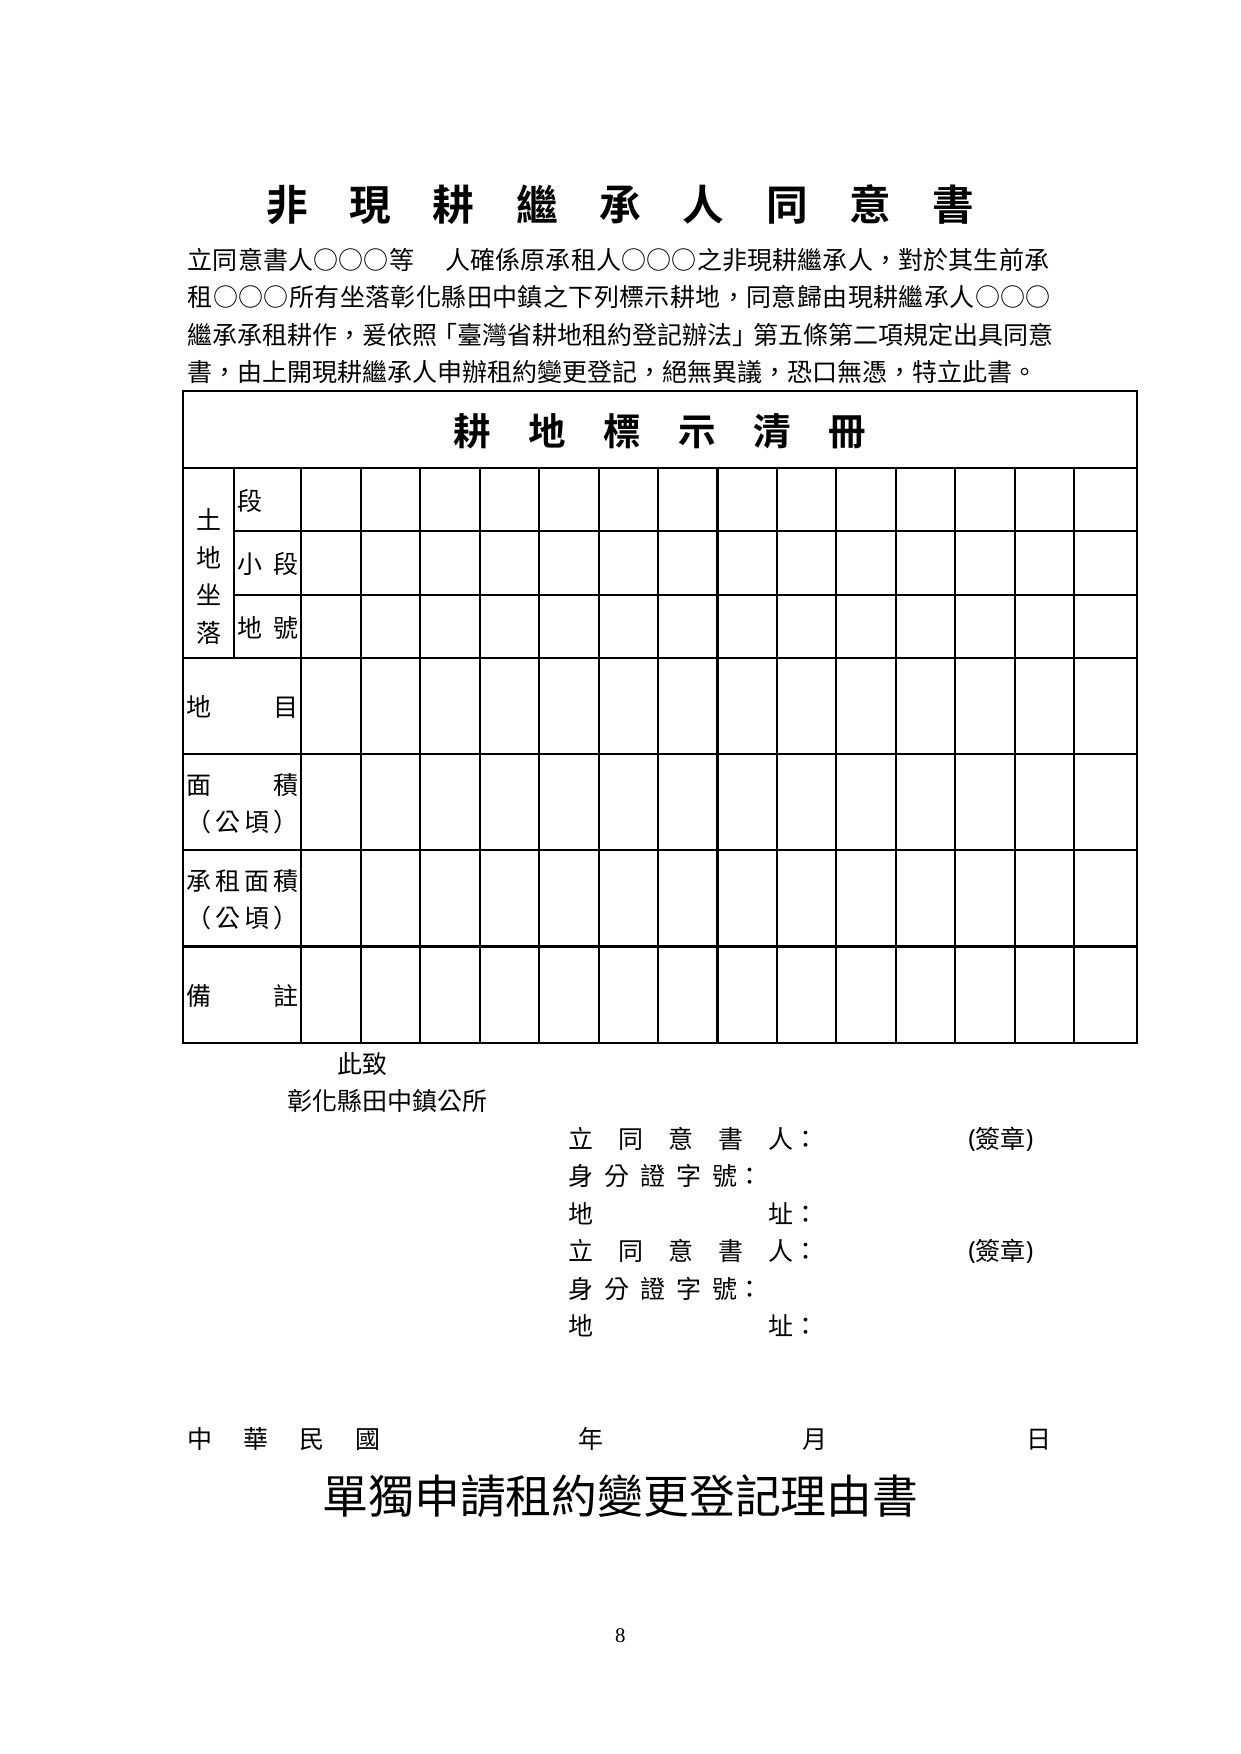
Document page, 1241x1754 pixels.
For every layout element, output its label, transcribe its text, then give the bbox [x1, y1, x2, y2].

table_cell [1016, 469, 1073, 530]
table_cell [659, 948, 716, 1042]
text 立 同 意 書 人： (簽章) [568, 1119, 1053, 1156]
table_cell [481, 659, 538, 753]
table_cell [362, 851, 419, 945]
table_header 耕 地 標 示 清 冊 [184, 392, 1136, 467]
table_cell [659, 659, 716, 753]
table_cell [1075, 851, 1136, 945]
table_cell [362, 948, 419, 1042]
table_cell 地目 [184, 659, 300, 753]
table_cell [302, 948, 360, 1042]
table_cell [837, 659, 895, 753]
table_cell [897, 469, 954, 530]
table_cell [778, 659, 835, 753]
table_cell [421, 851, 479, 945]
table_cell [719, 755, 776, 849]
table_cell [778, 532, 835, 593]
table_cell [837, 532, 895, 593]
table_cell [600, 851, 657, 945]
table_cell [600, 755, 657, 849]
table_cell [1075, 755, 1136, 849]
table_cell [362, 469, 419, 530]
table_cell [659, 532, 716, 593]
table_cell [897, 948, 954, 1042]
text 地 址： [568, 1194, 1053, 1231]
text 非 現 耕 繼 承 人 同 意 書 [187, 164, 1053, 239]
table_cell [600, 948, 657, 1042]
table_cell [719, 851, 776, 945]
table_cell 面積 （公頃） [184, 755, 300, 849]
table_cell [421, 755, 479, 849]
text 立同意書人○○○等 人確係原承租人○○○之非現耕繼承人，對於其生前承租○○○所有坐落彰化縣田中鎮之下列標示耕地，同意歸由現耕繼承人○○○ 繼承承租耕作，爰依照「臺灣省耕地租約登記辦法」第五條第二項規定出具同意書，由上開現耕繼承人申辦租約變更登記，絕無異議，恐口無憑，特立此書。 [187, 239, 1053, 389]
table_cell [540, 755, 598, 849]
table_cell [897, 532, 954, 593]
table_cell [778, 596, 835, 657]
table_cell [481, 948, 538, 1042]
table_cell [1016, 755, 1073, 849]
table_cell [837, 469, 895, 530]
table_cell [837, 596, 895, 657]
text 身 分 證 字 號： [568, 1269, 1053, 1306]
table_cell [421, 659, 479, 753]
table_cell 土 地 坐 落 [184, 469, 233, 657]
table_cell [421, 532, 479, 593]
table_cell [659, 469, 716, 530]
text 此致 [187, 1044, 1053, 1081]
table_cell [956, 851, 1014, 945]
table_cell [659, 596, 716, 657]
table_cell [362, 596, 419, 657]
table_cell [956, 755, 1014, 849]
text 彰化縣田中鎮公所 [187, 1081, 1053, 1119]
table_cell [540, 469, 598, 530]
table_cell [778, 948, 835, 1042]
table_cell [1075, 659, 1136, 753]
text 地 址： [568, 1306, 1053, 1344]
table_cell [659, 851, 716, 945]
table_cell [778, 851, 835, 945]
table_cell [778, 469, 835, 530]
table_cell [719, 948, 776, 1042]
table_cell [837, 755, 895, 849]
table_cell [540, 532, 598, 593]
table_cell [600, 469, 657, 530]
table_cell [302, 851, 360, 945]
table_cell [778, 755, 835, 849]
table_cell [1016, 596, 1073, 657]
table_cell [481, 596, 538, 657]
table_cell [956, 948, 1014, 1042]
text 立 同 意 書 人： (簽章) [568, 1231, 1053, 1269]
table_cell [302, 469, 360, 530]
table_cell [540, 851, 598, 945]
table_cell [1016, 532, 1073, 593]
table_cell [1075, 532, 1136, 593]
table_cell 小段 [235, 532, 300, 593]
table_cell [1016, 659, 1073, 753]
table_cell [302, 596, 360, 657]
table_cell [481, 755, 538, 849]
table_cell [1016, 948, 1073, 1042]
table_cell [600, 659, 657, 753]
table_cell [897, 596, 954, 657]
table_cell [421, 469, 479, 530]
table_cell [362, 659, 419, 753]
table_cell [302, 755, 360, 849]
table_cell [1075, 596, 1136, 657]
table_cell [540, 659, 598, 753]
table_cell [540, 596, 598, 657]
table_cell [719, 659, 776, 753]
table_cell [956, 532, 1014, 593]
table_cell [837, 948, 895, 1042]
table_cell [421, 948, 479, 1042]
table_cell [481, 532, 538, 593]
table_cell [956, 596, 1014, 657]
table_cell [421, 596, 479, 657]
table_cell 備註 [184, 948, 300, 1042]
table_cell 段 [235, 469, 300, 530]
table_cell [719, 532, 776, 593]
table_cell [897, 659, 954, 753]
text 身 分 證 字 號： [568, 1156, 1053, 1194]
table_cell [1016, 851, 1073, 945]
table_cell [362, 755, 419, 849]
table_cell [600, 596, 657, 657]
text 中華民國 年 月 日 [187, 1419, 1053, 1456]
table_cell 承租面積 （公頃） [184, 851, 300, 945]
table_cell [302, 532, 360, 593]
table_cell [481, 469, 538, 530]
table_cell [956, 659, 1014, 753]
table_cell [837, 851, 895, 945]
table_cell [897, 755, 954, 849]
text 單獨申請租約變更登記理由書 [187, 1456, 1053, 1531]
table_cell [659, 755, 716, 849]
table_cell [600, 532, 657, 593]
table_cell [956, 469, 1014, 530]
table_cell 地號 [235, 596, 300, 657]
table_cell [1075, 469, 1136, 530]
table_cell [719, 596, 776, 657]
table_cell [719, 469, 776, 530]
table_cell [540, 948, 598, 1042]
table_cell [302, 659, 360, 753]
table_cell [362, 532, 419, 593]
table_cell [481, 851, 538, 945]
table_cell [1075, 948, 1136, 1042]
table_cell [897, 851, 954, 945]
